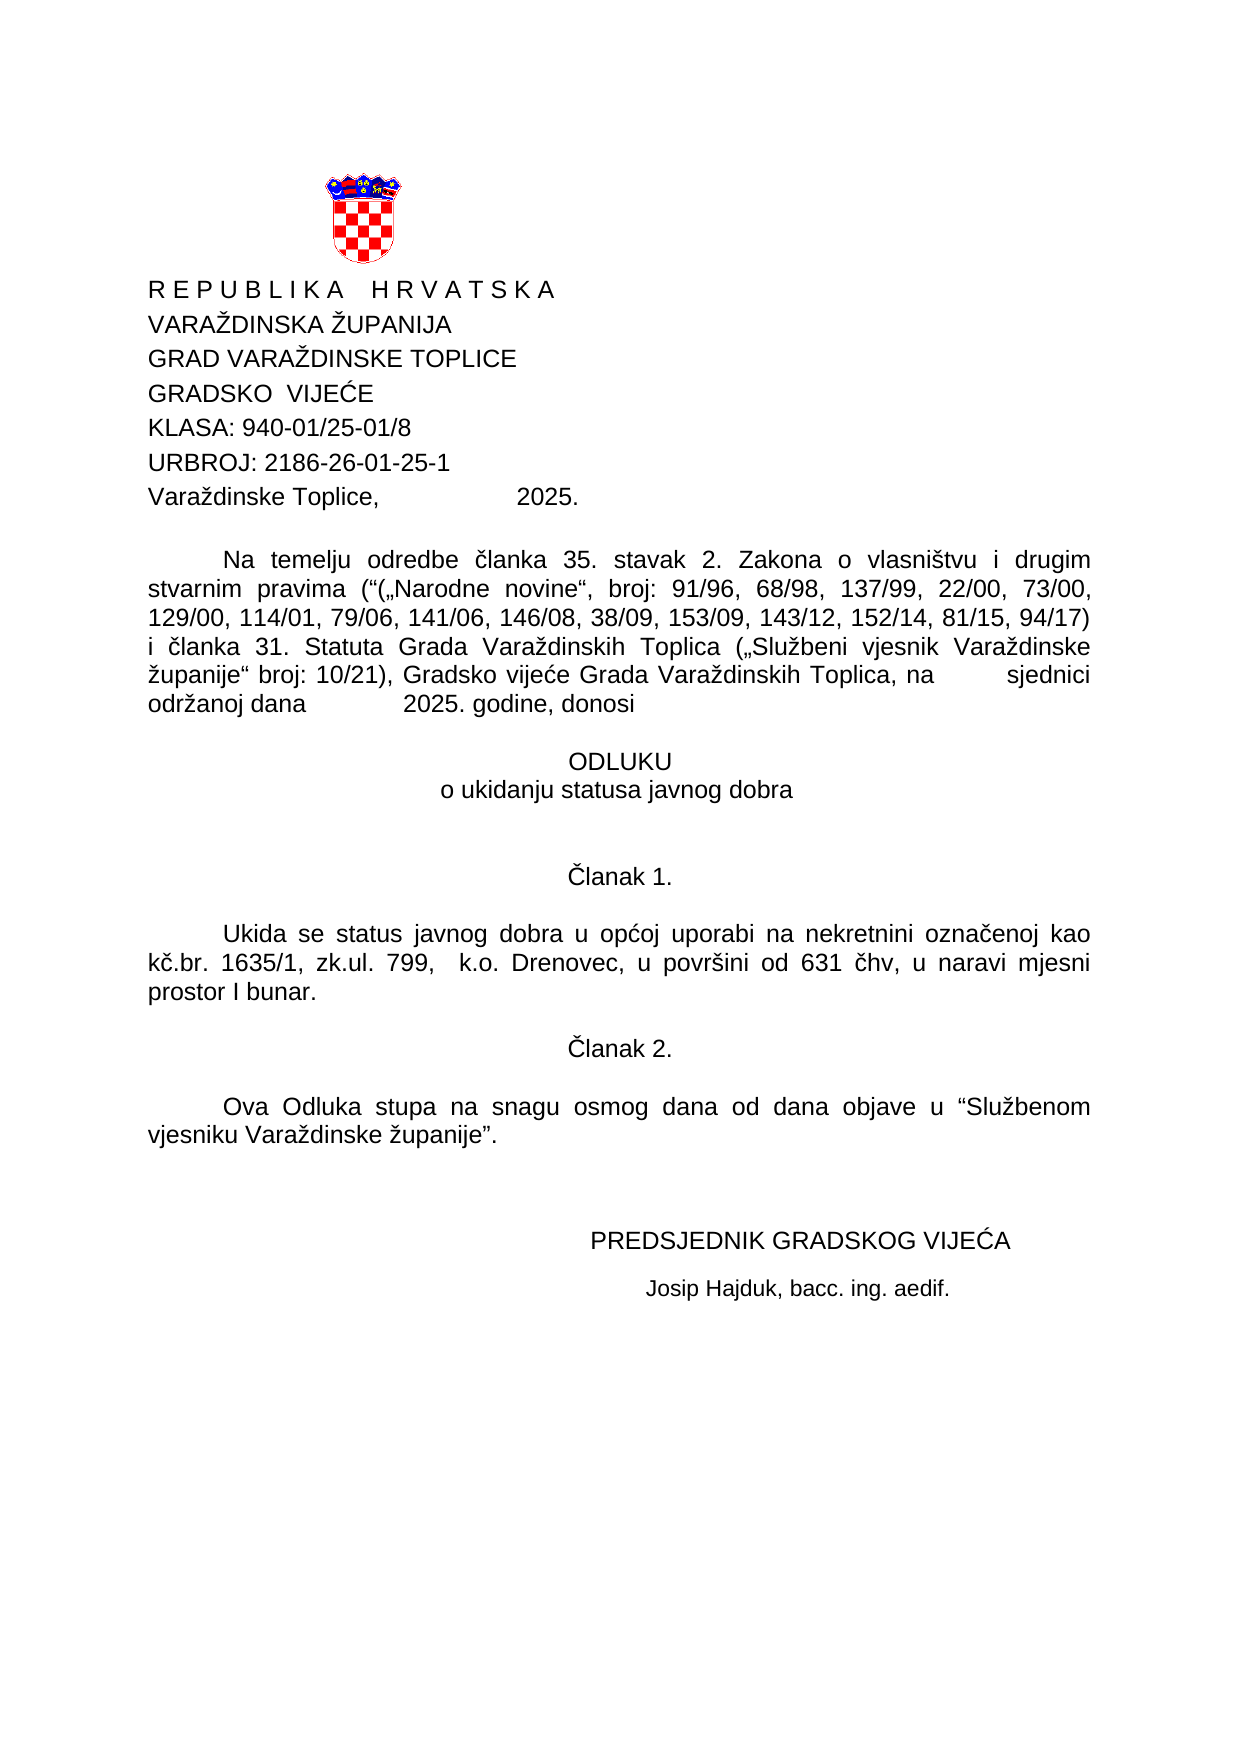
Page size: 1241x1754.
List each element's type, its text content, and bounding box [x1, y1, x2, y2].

text ODLUKU [148, 747, 1093, 775]
text VARAŽDINSKA ŽUPANIJA [148, 310, 501, 338]
text Ukida se status javnog dobra u općoj uporabi na nekretnini označenoj kao kč.br. 1635/1, zk.ul. 799, k.o. Drenovec, u površini od 631 čhv, u naravi mjesni prostor I bunar. [148, 919, 1093, 1005]
text KLASA: 940-01/25-01/8 [148, 413, 1093, 442]
text PREDSJEDNIK GRADSKOG VIJEĆA [148, 1225, 1093, 1256]
text Ova Odluka stupa na snagu osmog dana od dana objave u “Službenom vjesniku Varaždinske županije”. [148, 1092, 1093, 1149]
text Josip Hajduk, bacc. ing. aedif. [148, 1273, 1093, 1301]
text GRAD VARAŽDINSKE TOPLICE [148, 344, 591, 373]
text Varaždinske Toplice, 2025. [148, 482, 1093, 511]
text R E P U B L I K A H R V A T S K A [148, 275, 635, 304]
text GRADSKO VIJEĆE [148, 379, 1093, 407]
text Članak 1. [148, 862, 1093, 890]
text o ukidanju statusa javnog dobra [148, 775, 1093, 804]
text Na temelju odredbe članka 35. stavak 2. Zakona o vlasništvu i drugim stvarnim pravima (“(„Narodne novine“, broj: 91/96, 68/98, 137/99, 22/00, 73/00, 129/00, 114/01, 79/06, 141/06, 146/08, 38/09, 153/09, 143/12, 152/14, 81/15, 94/17) i članka 31. Statuta Grada Varaždinskih Toplica („Službeni vjesnik Varaždinske županije“ broj: 10/21), Gradsko vijeće Grada Varaždinskih Toplica, na sjednici održanoj dana 2025. godine, donosi [148, 545, 1093, 718]
text Članak 2. [148, 1034, 1093, 1063]
text URBROJ: 2186-26-01-25-1 [148, 448, 1093, 476]
